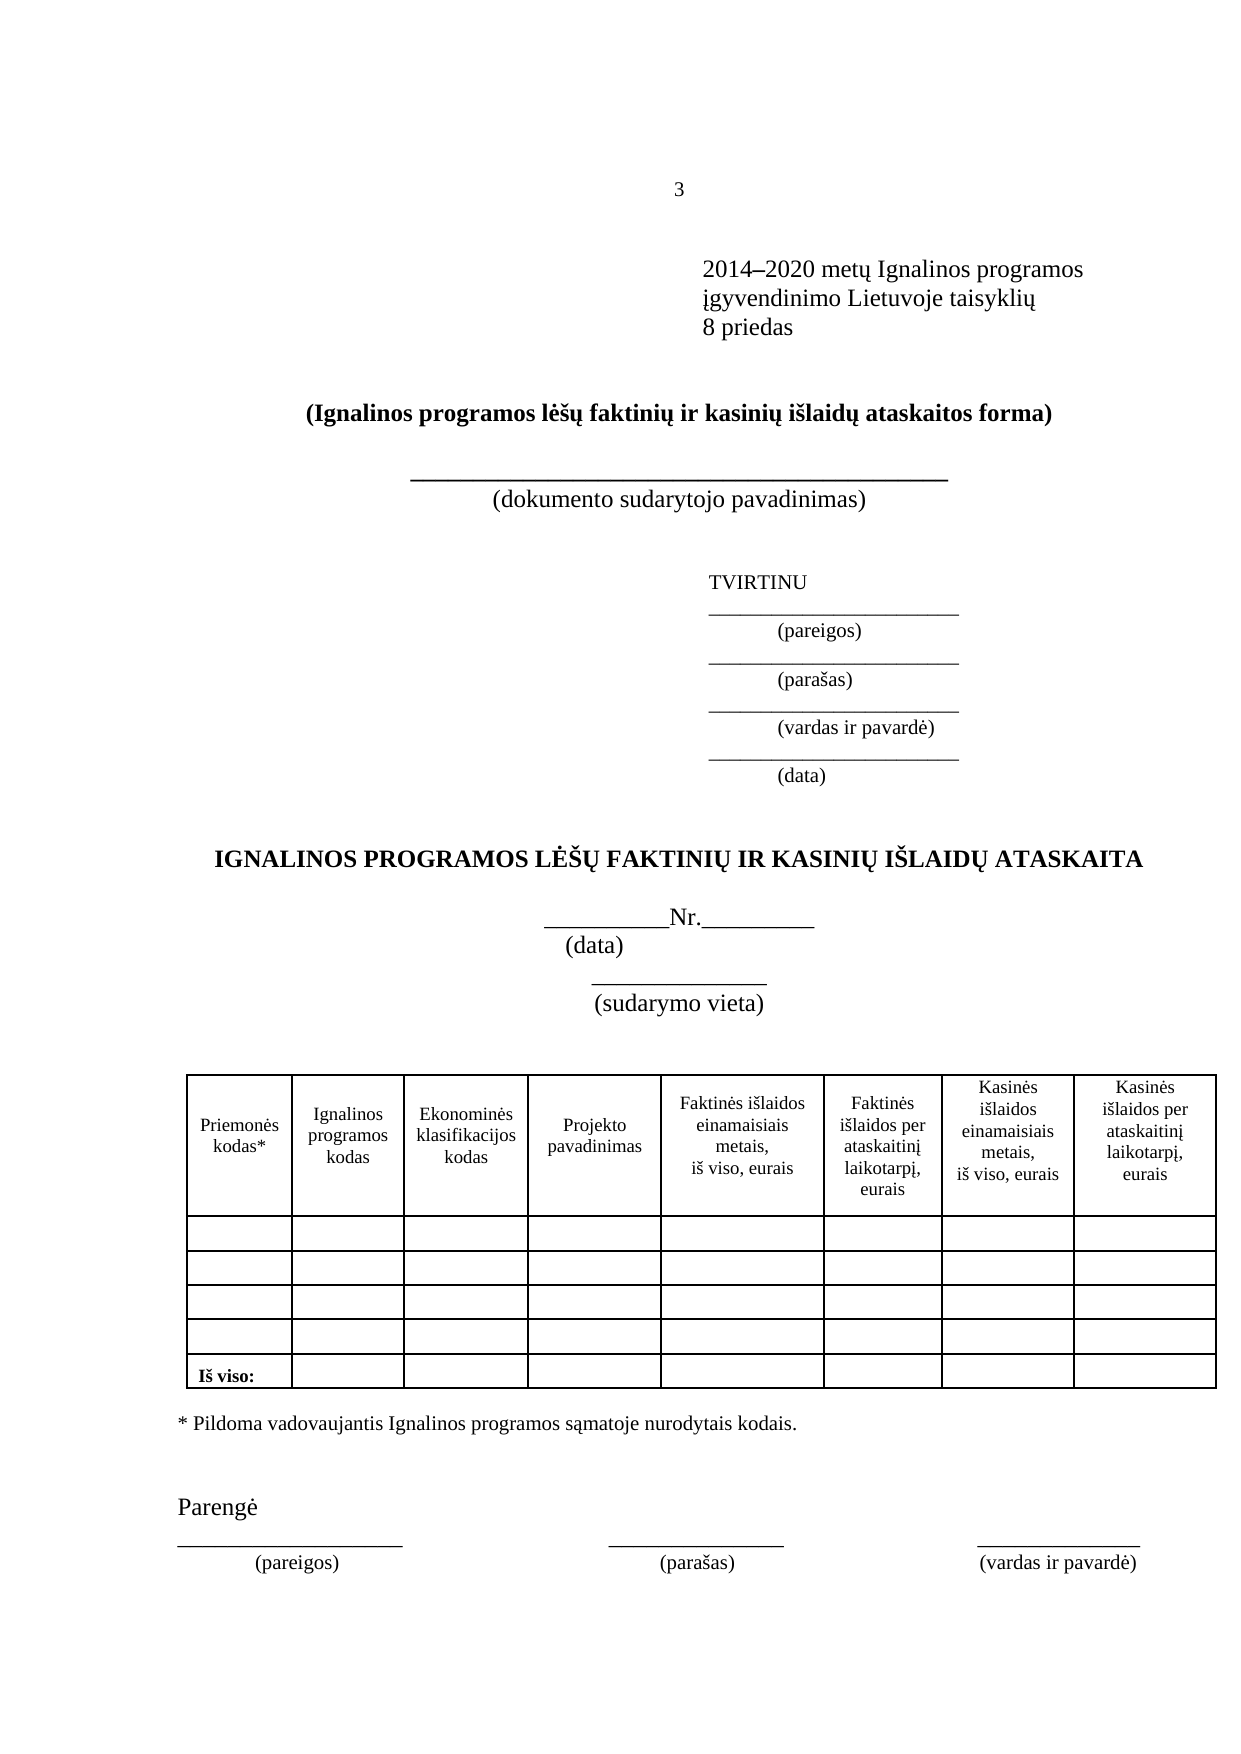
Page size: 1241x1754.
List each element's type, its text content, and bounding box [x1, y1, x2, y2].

table_header Faktinės išlaidos per ataskaitinį laikotarpį, eurais [825, 1076, 941, 1215]
table_cell [943, 1252, 1073, 1284]
table_cell [1075, 1252, 1215, 1284]
table_cell [293, 1252, 403, 1284]
table_cell [188, 1320, 291, 1353]
table_cell [825, 1286, 941, 1318]
text ___________________________________________ [177, 455, 1181, 484]
text IGNALINOS PROGRAMOS LĖŠŲ FAKTINIŲ IR KASINIŲ IŠLAIDŲ ATASKAITA [177, 844, 1181, 873]
text (data) [177, 931, 1181, 959]
table_cell [188, 1286, 291, 1318]
text __________________ ______________ _____________ [177, 1521, 1211, 1550]
table_cell [662, 1355, 823, 1387]
table_cell [293, 1286, 403, 1318]
table_cell [662, 1252, 823, 1284]
text Parengė [177, 1492, 1211, 1521]
table_cell [293, 1355, 403, 1387]
table_cell [825, 1355, 941, 1387]
table_cell [1075, 1355, 1215, 1387]
table_cell [825, 1320, 941, 1353]
table_header Ignalinos programos kodas [293, 1076, 403, 1215]
text ________________________ [709, 642, 1181, 667]
text (sudarymo vieta) [177, 988, 1181, 1017]
text (parašas) [709, 667, 1181, 691]
text 2014–2020 metų Ignalinos programos įgyvendinimo Lietuvoje taisyklių [702, 254, 1181, 312]
table_cell [943, 1286, 1073, 1318]
table_cell [825, 1217, 941, 1249]
table_cell [1075, 1286, 1215, 1318]
table_header Faktinės išlaidos einamaisiais metais, iš viso, eurais [662, 1076, 823, 1215]
table_cell [405, 1252, 527, 1284]
table_cell [405, 1217, 527, 1249]
text __________Nr._________ [177, 902, 1181, 931]
table_cell [293, 1320, 403, 1353]
table_cell [405, 1355, 527, 1387]
text ______________ [177, 959, 1181, 988]
table_cell [529, 1320, 660, 1353]
text ________________________ [709, 594, 1181, 618]
table_cell [1075, 1320, 1215, 1353]
table_header Kasinės išlaidos einamaisiais metais, iš viso, eurais [943, 1076, 1073, 1184]
text (pareigos) [709, 618, 1181, 642]
table_cell [943, 1320, 1073, 1353]
table_cell [943, 1355, 1073, 1387]
text * Pildoma vadovaujantis Ignalinos programos sąmatoje nurodytais kodais. [177, 1411, 1179, 1435]
text TVIRTINU [709, 570, 1181, 594]
table_header Projekto pavadinimas [529, 1076, 660, 1215]
table_cell [188, 1217, 291, 1249]
text (dokumento sudarytojo pavadinimas) [177, 484, 1181, 513]
table_cell [529, 1217, 660, 1249]
table_cell [662, 1217, 823, 1249]
table_cell Iš viso: [188, 1355, 291, 1387]
table_cell [529, 1355, 660, 1387]
table_cell [529, 1252, 660, 1284]
text (Ignalinos programos lėšų faktinių ir kasinių išlaidų ataskaitos forma) [177, 398, 1181, 427]
table_header Priemonės kodas* [188, 1076, 291, 1215]
table_cell [1075, 1217, 1215, 1249]
text 8 priedas [702, 312, 1181, 340]
table_cell [825, 1252, 941, 1284]
table_header Kasinės išlaidos per ataskaitinį laikotarpį, eurais [1075, 1076, 1215, 1184]
text ________________________ [709, 691, 1181, 715]
text (data) [709, 763, 1181, 787]
table_cell [1075, 1184, 1215, 1215]
table_cell [943, 1217, 1073, 1249]
table_cell [405, 1286, 527, 1318]
table_cell [529, 1286, 660, 1318]
table_cell [662, 1286, 823, 1318]
table_cell [405, 1320, 527, 1353]
table_cell [662, 1320, 823, 1353]
table_cell [293, 1217, 403, 1249]
table_header Ekonominės klasifikacijos kodas [405, 1076, 527, 1215]
text (pareigos) (parašas) (vardas ir pavardė) [177, 1550, 1211, 1574]
text (vardas ir pavardė) [709, 715, 1181, 739]
table_cell [188, 1252, 291, 1284]
table_cell [943, 1184, 1073, 1215]
text ________________________ [709, 739, 1181, 763]
